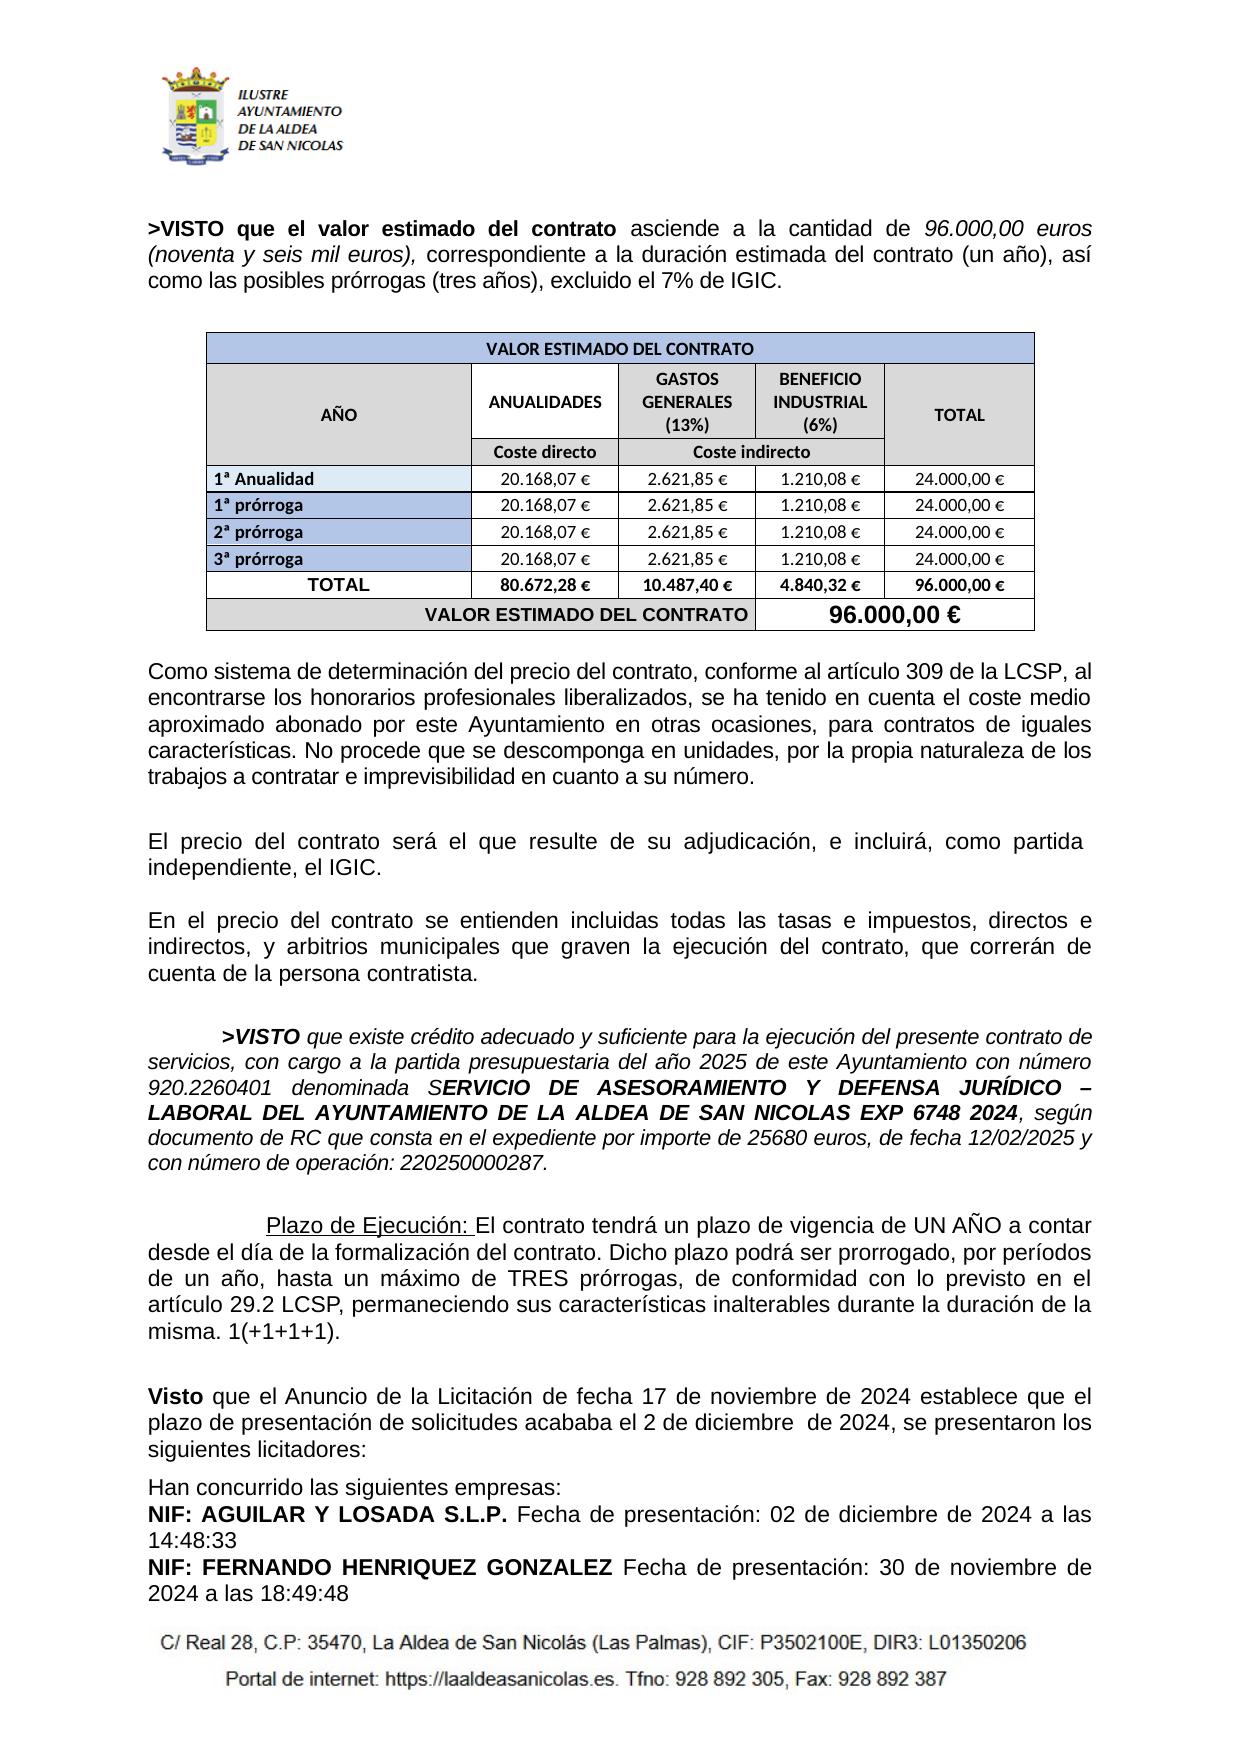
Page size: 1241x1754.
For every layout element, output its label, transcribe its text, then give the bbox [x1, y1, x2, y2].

table_cell 10.487,40 € [619, 572, 755, 598]
table_cell GASTOS GENERALES (13%) [619, 364, 755, 438]
table_cell 96.000,00 € [756, 599, 1034, 630]
table_cell 1.210,08 € [756, 466, 884, 491]
text >VISTO que el valor estimado del contrato asciende a la cantidad de 96.000,00 euros (noventa y seis mil euros), correspondiente a la duración estimada del contrato (un año), así como las posibles prórrogas (tres años), excluido el 7% de IGIC. [148, 215, 1093, 294]
table_cell 80.672,28 € [472, 572, 618, 598]
table_cell 1ª Anualidad [207, 466, 471, 491]
text NIF: FERNANDO HENRIQUEZ GONZALEZ Fecha de presentación: 30 de noviembre de 2024 a las 18:49:48 [148, 1553, 1093, 1606]
table_cell 1.210,08 € [756, 546, 884, 571]
table_cell 1.210,08 € [756, 493, 884, 518]
table_cell 1.210,08 € [756, 519, 884, 544]
text Han concurrido las siguientes empresas: [148, 1474, 1093, 1501]
table_cell 24.000,00 € [885, 493, 1034, 518]
table_cell AÑO [207, 364, 471, 465]
picture [148, 1626, 1034, 1695]
table_cell 1ª prórroga [207, 493, 471, 518]
table_cell VALOR ESTIMADO DEL CONTRATO [207, 599, 755, 630]
table_cell 24.000,00 € [885, 466, 1034, 491]
table_cell 96.000,00 € [885, 572, 1034, 598]
text >VISTO que existe crédito adecuado y suficiente para la ejecución del presente contrato de servicios, con cargo a la partida presupuestaria del año 2025 de este Ayuntamiento con número 920.2260401 denominada SERVICIO DE ASESORAMIENTO Y DEFENSA JURÍDICO – LABORAL DEL AYUNTAMIENTO DE LA ALDEA DE SAN NICOLAS EXP 6748 2024, según documento de RC que consta en el expediente por importe de 25680 euros, de fecha 12/02/2025 y con número de operación: 220250000287. [148, 1024, 1093, 1175]
table_cell TOTAL [207, 572, 471, 598]
table_cell 24.000,00 € [885, 519, 1034, 544]
table_cell ANUALIDADES [472, 364, 618, 438]
text Visto que el Anuncio de la Licitación de fecha 17 de noviembre de 2024 establece que el plazo de presentación de solicitudes acababa el 2 de diciembre de 2024, se presentaron los siguientes licitadores: [148, 1383, 1093, 1462]
picture [148, 59, 359, 173]
table_cell 2.621,85 € [619, 466, 755, 491]
table_cell 2.621,85 € [619, 493, 755, 518]
text El precio del contrato será el que resulte de su adjudicación, e incluirá, como partida independiente, el IGIC. [148, 828, 1085, 880]
text Plazo de Ejecución: El contrato tendrá un plazo de vigencia de UN AÑO a contar desde el día de la formalización del contrato. Dicho plazo podrá ser prorrogado, por períodos de un año, hasta un máximo de TRES prórrogas, de conformidad con lo previsto en el artículo 29.2 LCSP, permaneciendo sus características inalterables durante la duración de la misma. 1(+1+1+1). [148, 1212, 1093, 1344]
table_cell 3ª prórroga [207, 546, 471, 571]
table_cell 2ª prórroga [207, 519, 471, 544]
text Como sistema de determinación del precio del contrato, conforme al artículo 309 de la LCSP, al encontrarse los honorarios profesionales liberalizados, se ha tenido en cuenta el coste medio aproximado abonado por este Ayuntamiento en otras ocasiones, para contratos de iguales características. No procede que se descomponga en unidades, por la propia naturaleza de los trabajos a contratar e imprevisibilidad en cuanto a su número. [148, 658, 1093, 789]
table_cell TOTAL [885, 364, 1034, 465]
table_cell Coste indirecto [619, 439, 884, 465]
table_header VALOR ESTIMADO DEL CONTRATO [207, 333, 1034, 363]
table_cell 4.840,32 € [756, 572, 884, 598]
table_cell 20.168,07 € [472, 546, 618, 571]
table_cell Coste directo [472, 439, 618, 465]
table_cell 20.168,07 € [472, 466, 618, 491]
table_cell BENEFICIO INDUSTRIAL (6%) [756, 364, 884, 438]
table_cell 24.000,00 € [885, 546, 1034, 571]
table_cell 20.168,07 € [472, 519, 618, 544]
text En el precio del contrato se entienden incluidas todas las tasas e impuestos, directos e indirectos, y arbitrios municipales que graven la ejecución del contrato, que correrán de cuenta de la persona contratista. [148, 907, 1093, 986]
text NIF: AGUILAR Y LOSADA S.L.P. Fecha de presentación: 02 de diciembre de 2024 a las 14:48:33 [148, 1501, 1093, 1553]
table_cell 2.621,85 € [619, 546, 755, 571]
table_cell 2.621,85 € [619, 519, 755, 544]
table_cell 20.168,07 € [472, 493, 618, 518]
